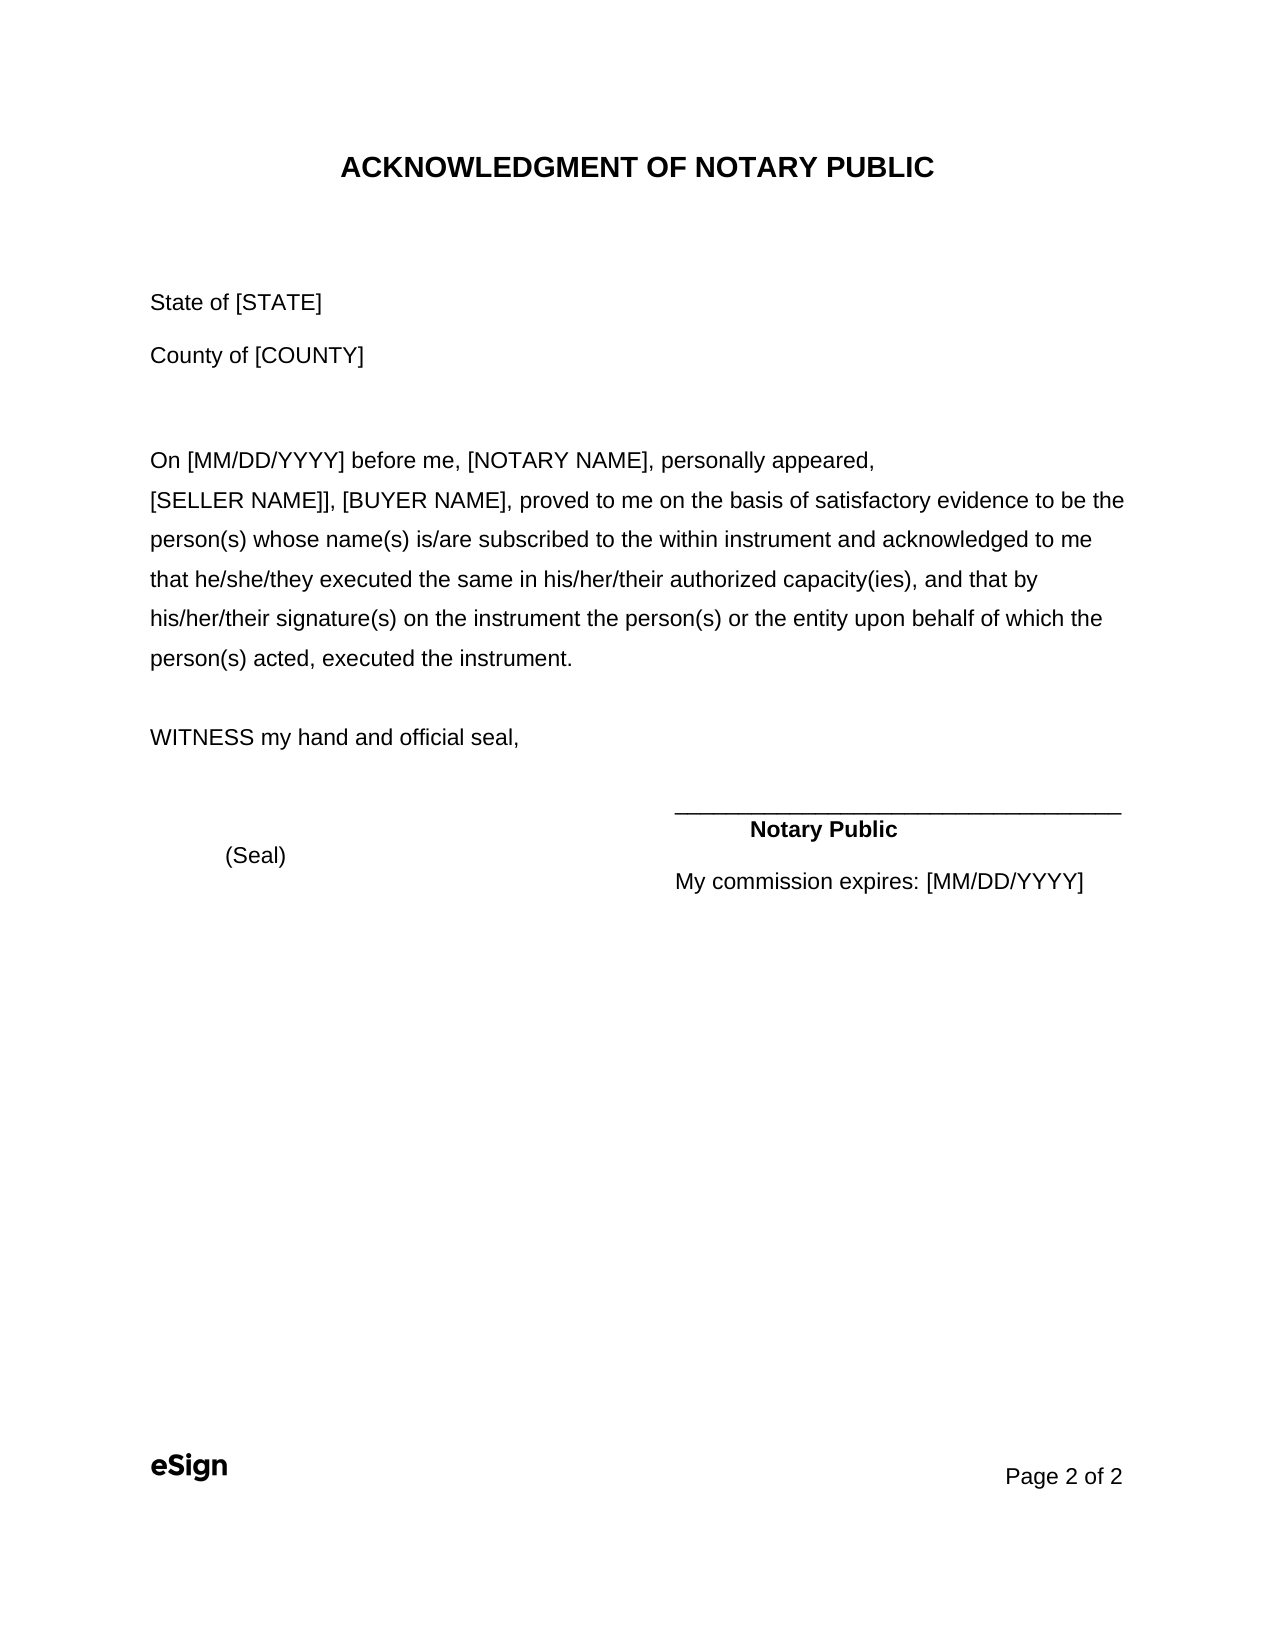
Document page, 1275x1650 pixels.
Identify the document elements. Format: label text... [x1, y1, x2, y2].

text ACKNOWLEDGMENT OF NOTARY PUBLIC [150, 150, 1125, 183]
text [SELLER NAME]], [BUYER NAME], proved to me on the basis of satisfactory evidence to be the person(s) whose name(s) is/are subscribed to the within instrument and acknowledged to me that he/she/they executed the same in his/her/their authorized capacity(ies), and that by his/her/their signature(s) on the instrument the person(s) or the entity upon behalf of which the person(s) acted, executed the instrument. [150, 487, 1125, 671]
text ___________________________________ Notary Public [600, 789, 1125, 842]
text County of [COUNTY] [150, 342, 1125, 368]
text State of [STATE] [150, 289, 1125, 315]
text WITNESS my hand and official seal, [150, 723, 1125, 750]
text On [MM/DD/YYYY] before me, [NOTARY NAME], personally appeared, [150, 447, 1125, 473]
text (Seal) My commission expires: [MM/DD/YYYY] [225, 842, 1125, 895]
